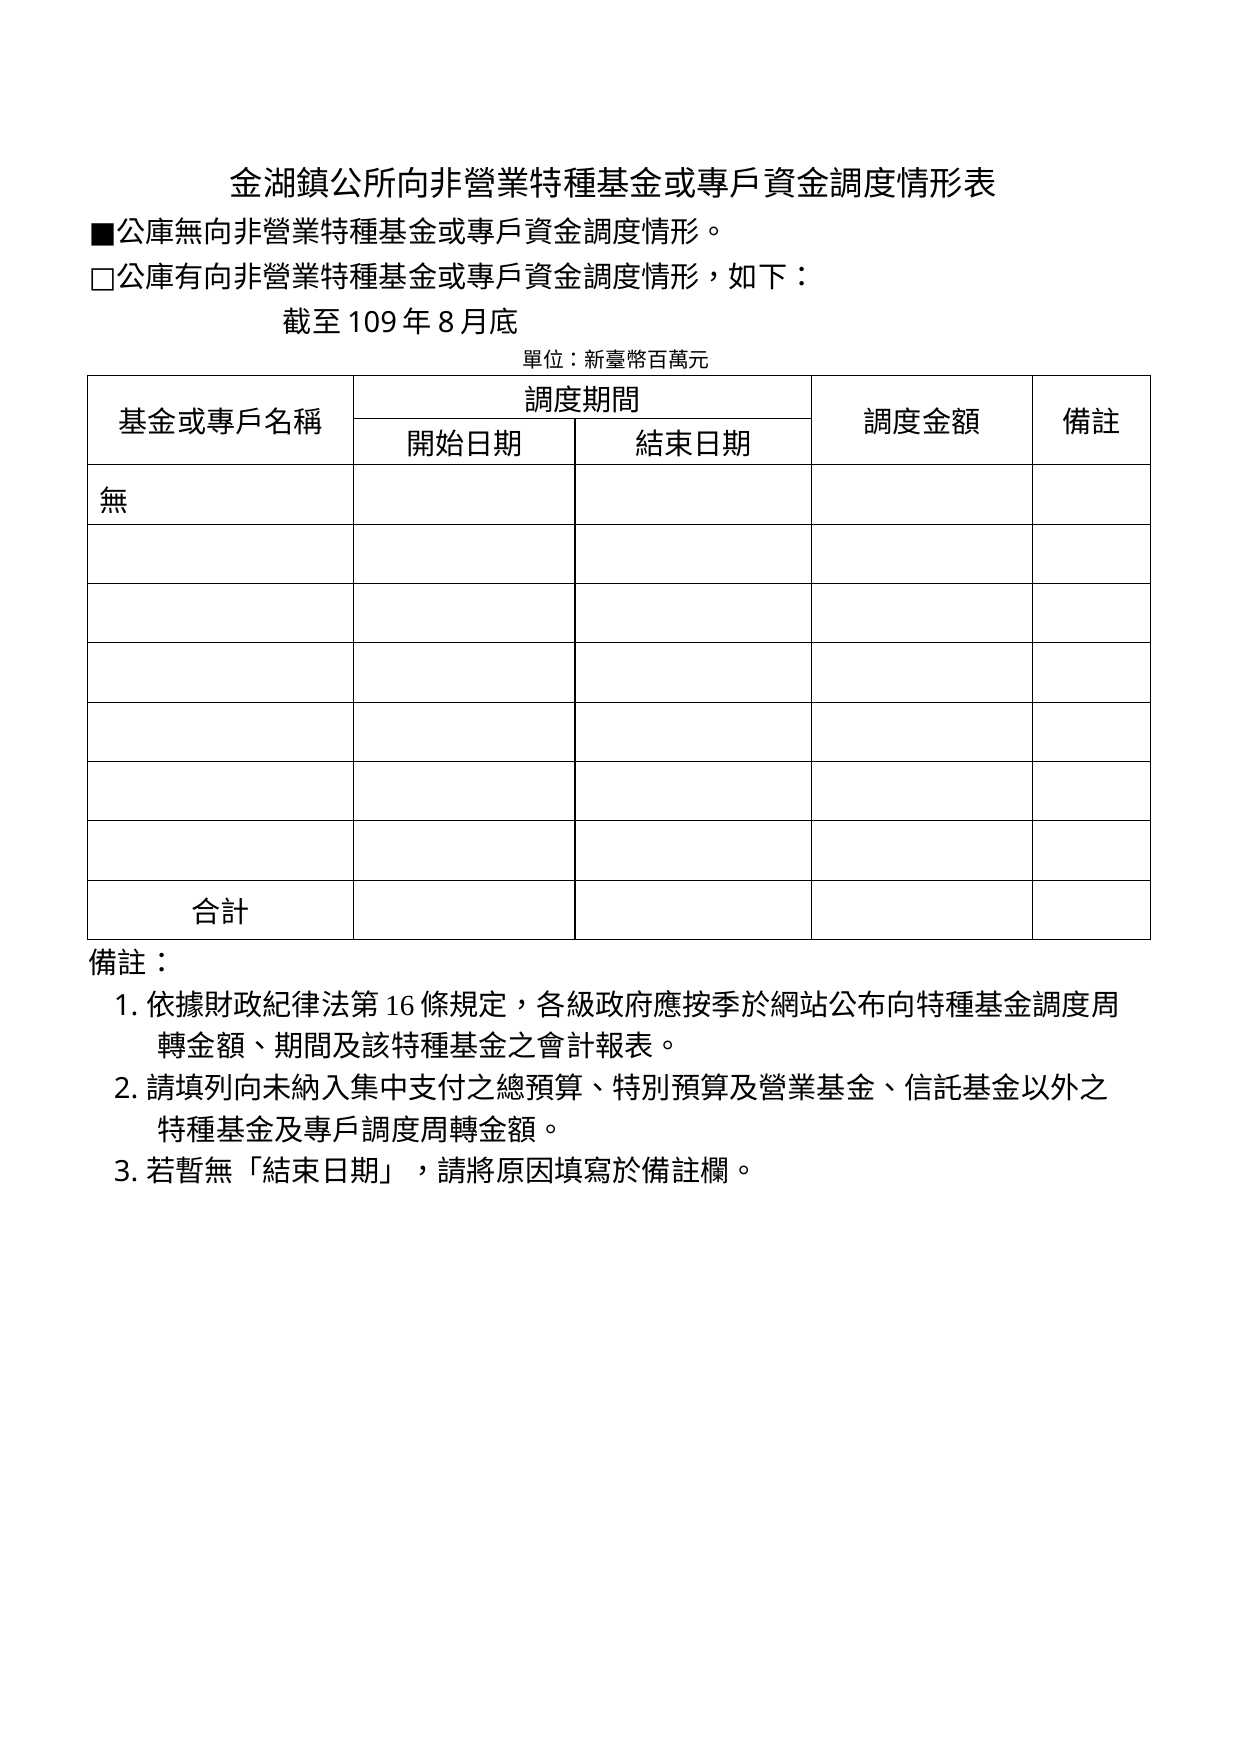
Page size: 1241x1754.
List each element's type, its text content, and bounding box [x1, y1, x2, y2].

table_cell [1033, 525, 1150, 583]
text 3. 若暫無「結束日期」，請將原因填寫於備註欄。 [114, 1148, 1137, 1190]
text 2. 請填列向未納入集中支付之總預算、特別預算及營業基金、信託基金以外之特種基金及專戶調度周轉金額。 [114, 1065, 1137, 1148]
table_cell [812, 762, 1032, 820]
table_cell [576, 881, 811, 939]
table_cell [88, 762, 353, 820]
table_cell [88, 584, 353, 642]
table_cell 開始日期 [354, 419, 574, 464]
table_cell [354, 525, 574, 583]
table_cell [1033, 643, 1150, 702]
table_header 基金或專戶名稱 [88, 376, 353, 464]
text 截至109年8月底 [89, 304, 1137, 339]
text ■公庫無向非營業特種基金或專戶資金調度情形。 [89, 214, 1137, 250]
table_cell [354, 465, 574, 523]
table_cell [354, 703, 574, 761]
text 金湖鎮公所向非營業特種基金或專戶資金調度情形表 [89, 162, 1137, 204]
table_cell [812, 881, 1032, 939]
table_cell [812, 821, 1032, 880]
table_cell [812, 465, 1032, 523]
table_cell [812, 584, 1032, 642]
table_cell [88, 643, 353, 702]
table_cell [354, 584, 574, 642]
table_cell [812, 643, 1032, 702]
table_cell [812, 525, 1032, 583]
table_header 備註 [1033, 376, 1150, 464]
table_cell [88, 525, 353, 583]
table_cell [354, 881, 574, 939]
text 1. 依據財政紀律法第16條規定，各級政府應按季於網站公布向特種基金調度周轉金額、期間及該特種基金之會計報表。 [114, 982, 1137, 1065]
table_cell [88, 703, 353, 761]
table_cell [576, 465, 811, 523]
table_cell [1033, 762, 1150, 820]
table_cell 無 [88, 465, 353, 523]
table_header 調度金額 [812, 376, 1032, 464]
text 單位：新臺幣百萬元 [89, 339, 1137, 375]
table_cell [354, 821, 574, 880]
table_cell [576, 525, 811, 583]
table_cell [576, 703, 811, 761]
table_cell [1033, 465, 1150, 523]
table_cell [576, 643, 811, 702]
table_cell [354, 762, 574, 820]
table_cell [576, 584, 811, 642]
table_cell [1033, 584, 1150, 642]
text □公庫有向非營業特種基金或專戶資金調度情形，如下： [89, 259, 1137, 295]
table_cell 結束日期 [576, 419, 811, 464]
table_cell [88, 821, 353, 880]
table_cell [576, 762, 811, 820]
table_cell [1033, 821, 1150, 880]
table_header 調度期間 [354, 376, 811, 418]
list 備註： [88, 940, 1137, 982]
table_cell [576, 821, 811, 880]
table_cell [812, 703, 1032, 761]
table_cell [1033, 703, 1150, 761]
table_cell [1033, 881, 1150, 939]
table_cell [354, 643, 574, 702]
table_cell 合計 [88, 881, 353, 939]
